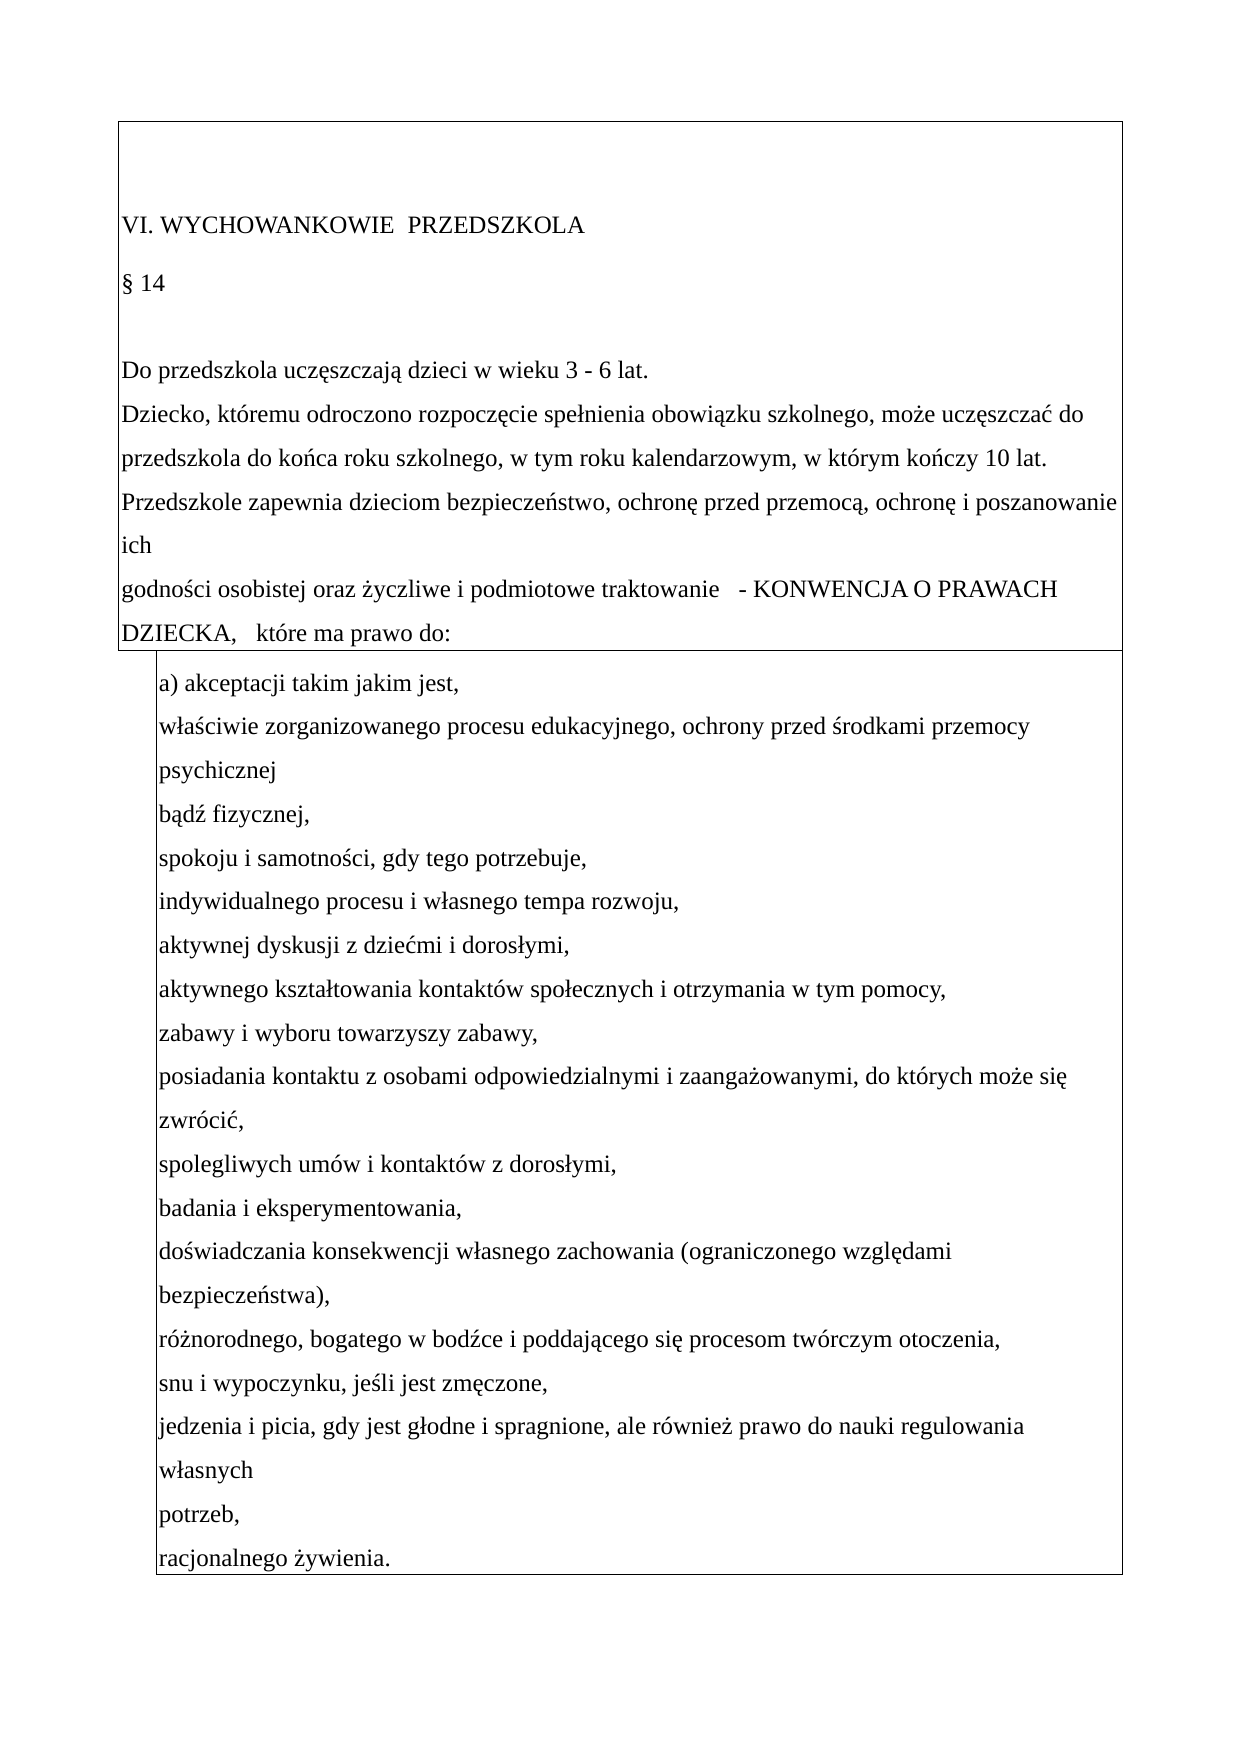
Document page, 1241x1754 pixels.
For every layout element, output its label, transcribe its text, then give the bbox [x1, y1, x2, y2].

text właściwie zorganizowanego procesu edukacyjnego, ochrony przed środkami przemocy psychicznej [157, 693, 1122, 781]
text przedszkola do końca roku szkolnego, w tym roku kalendarzowym, w którym kończy 10 lat. [119, 425, 1122, 469]
text aktywnej dyskusji z dziećmi i dorosłymi, [157, 912, 1122, 956]
text spokoju i samotności, gdy tego potrzebuje, [157, 825, 1122, 868]
text Do przedszkola uczęszczają dzieci w wieku 3 - 6 lat. [119, 337, 1122, 381]
text spolegliwych umów i kontaktów z dorosłymi, [157, 1131, 1122, 1175]
text racjonalnego żywienia. [157, 1525, 1122, 1574]
text godności osobistej oraz życzliwe i podmiotowe traktowanie - KONWENCJA O PRAWACH [119, 556, 1122, 600]
text Przedszkole zapewnia dzieciom bezpieczeństwo, ochronę przed przemocą, ochronę i poszanowanie ich [119, 469, 1122, 556]
text zabawy i wyboru towarzyszy zabawy, [157, 1000, 1122, 1043]
text snu i wypoczynku, jeśli jest zmęczone, [157, 1350, 1122, 1393]
text potrzeb, [157, 1481, 1122, 1525]
text a) akceptacji takim jakim jest, [157, 651, 1122, 693]
text doświadczania konsekwencji własnego zachowania (ograniczonego względami bezpieczeństwa), [157, 1218, 1122, 1306]
text badania i eksperymentowania, [157, 1175, 1122, 1218]
text bądź fizycznej, [157, 781, 1122, 825]
text Dziecko, któremu odroczono rozpoczęcie spełnienia obowiązku szkolnego, może uczęszczać do [119, 381, 1122, 425]
text różnorodnego, bogatego w bodźce i poddającego się procesom twórczym otoczenia, [157, 1306, 1122, 1350]
text indywidualnego procesu i własnego tempa rozwoju, [157, 868, 1122, 912]
text posiadania kontaktu z osobami odpowiedzialnymi i zaangażowanymi, do których może się zwrócić, [157, 1043, 1122, 1131]
text DZIECKA, które ma prawo do: [119, 600, 1122, 650]
text jedzenia i picia, gdy jest głodne i spragnione, ale również prawo do nauki regulowania własnych [157, 1393, 1122, 1481]
text § 14 [119, 265, 1122, 297]
text VI. WYCHOWANKOWIE PRZEDSZKOLA [119, 207, 1122, 239]
text aktywnego kształtowania kontaktów społecznych i otrzymania w tym pomocy, [157, 956, 1122, 1000]
